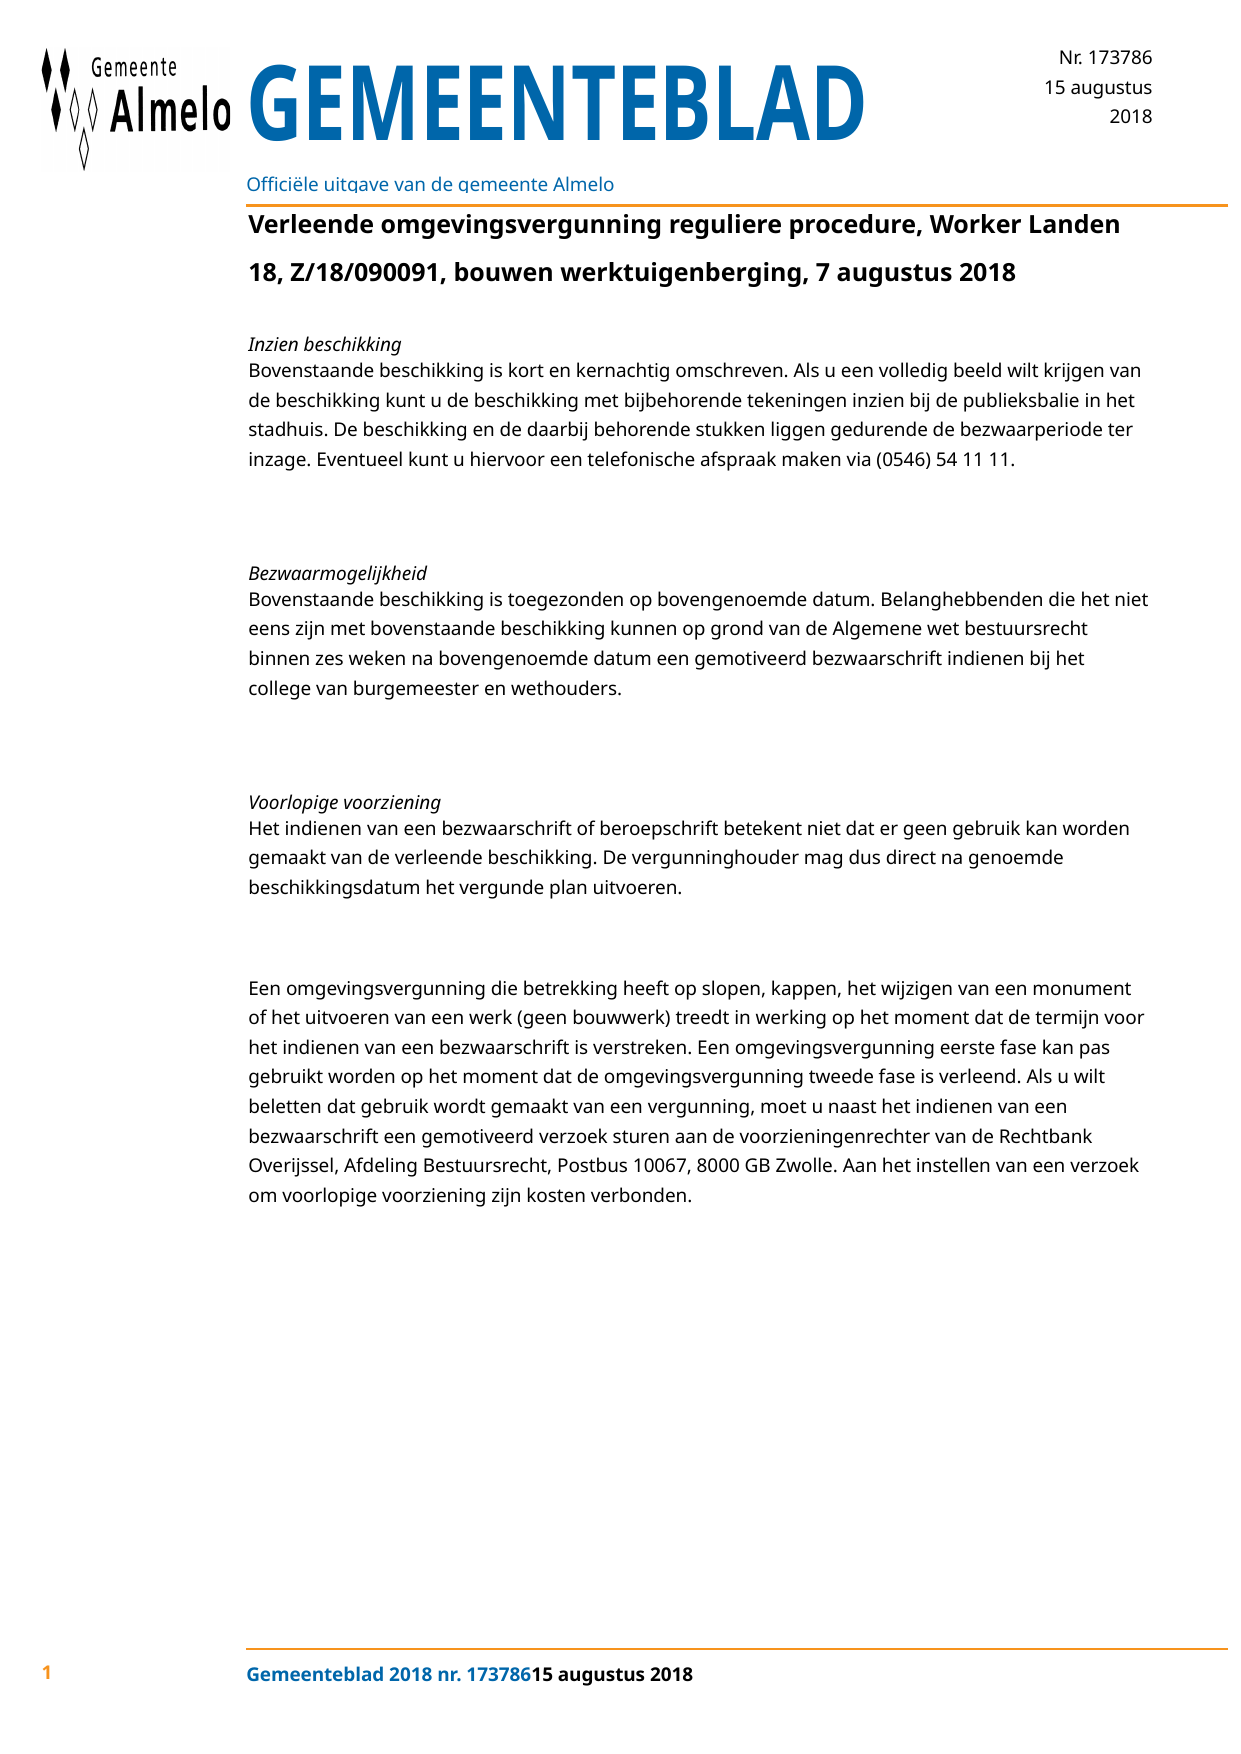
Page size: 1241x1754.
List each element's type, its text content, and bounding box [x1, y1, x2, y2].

text Bovenstaande beschikking is toegezonden op bovengenoemde datum. Belanghebbenden die het niet eens zijn met bovenstaande beschikking kunnen op grond van de Algemene wet bestuursrecht binnen zes weken na bovengenoemde datum een gemotiveerd bezwaarschrift indienen bij het college van burgemeester en wethouders. [248, 586, 1152, 701]
text Een omgevingsvergunning die betrekking heeft op slopen, kappen, het wijzigen van een monument of het uitvoeren van een werk (geen bouwwerk) treedt in werking op het moment dat de termijn voor het indienen van een bezwaarschrift is verstreken. Een omgevingsvergunning eerste fase kan pas gebruikt worden op het moment dat de omgevingsvergunning tweede fase is verleend. Als u wilt beletten dat gebruik wordt gemaakt van een vergunning, moet u naast het indienen van een bezwaarschrift een gemotiveerd verzoek sturen aan de voorzieningenrechter van de Rechtbank Overijssel, Afdeling Bestuursrecht, Postbus 10067, 8000 GB Zwolle. Aan het instellen van een verzoek om voorlopige voorziening zijn kosten verbonden. [248, 975, 1152, 1208]
text Bezwaarmogelijkheid [248, 560, 1152, 586]
text Bovenstaande beschikking is kort en kernachtig omschreven. Als u een volledig beeld wilt krijgen van de beschikking kunt u de beschikking met bijbehorende tekeningen inzien bij de publieksbalie in het stadhuis. De beschikking en de daarbij behorende stukken liggen gedurende de bezwaarperiode ter inzage. Eventueel kunt u hiervoor een telefonische afspraak maken via (0546) 54 11 11. [248, 357, 1152, 472]
text Inzien beschikking [248, 331, 1152, 357]
text Voorlopige voorziening [248, 789, 1152, 815]
text Verleende omgevingsvergunning reguliere procedure, Worker Landen 18, Z/18/090091, bouwen werktuigenberging, 7 augustus 2018 [248, 207, 1152, 288]
picture [41, 47, 231, 172]
text Het indienen van een bezwaarschrift of beroepschrift betekent niet dat er geen gebruik kan worden gemaakt van de verleende beschikking. De vergunninghouder mag dus direct na genoemde beschikkingsdatum het vergunde plan uitvoeren. [248, 815, 1152, 900]
